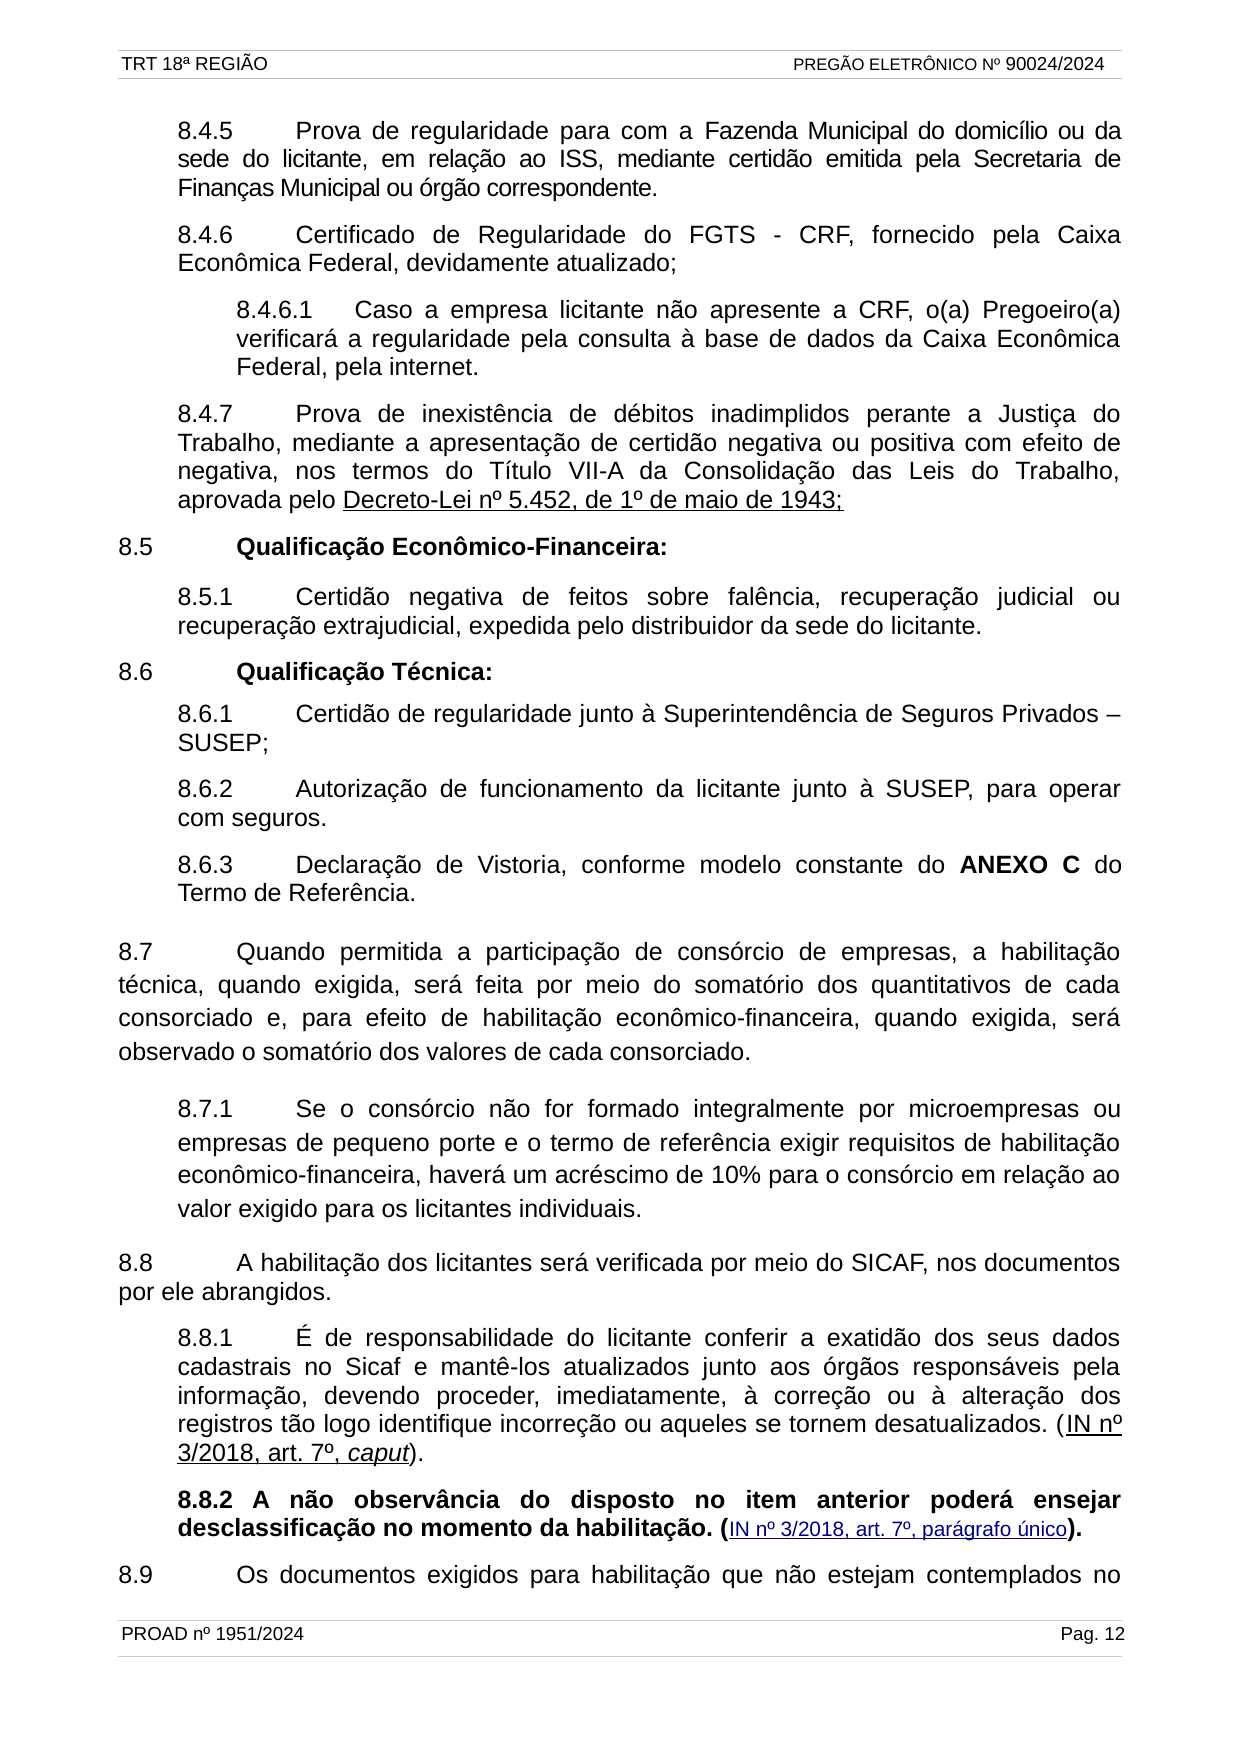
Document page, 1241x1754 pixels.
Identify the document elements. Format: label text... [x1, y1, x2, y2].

text 8.7.1 Se o consórcio não for formado integralmente por microempresas ou empresas de pequeno porte e o termo de referência exigir requisitos de habilitação econômico-financeira, haverá um acréscimo de 10% para o consórcio em relação ao valor exigido para os licitantes individuais. [177, 1094, 1122, 1222]
text 8.7 Quando permitida a participação de consórcio de empresas, a habilitação técnica, quando exigida, será feita por meio do somatório dos quantitativos de cada consorciado e, para efeito de habilitação econômico-financeira, quando exigida, será observado o somatório dos valores de cada consorciado. [118, 937, 1122, 1065]
text 8.4.6 Certificado de Regularidade do FGTS - CRF, fornecido pela Caixa Econômica Federal, devidamente atualizado; [177, 219, 1122, 277]
text 8.8 A habilitação dos licitantes será verificada por meio do SICAF, nos documentos por ele abrangidos. [118, 1248, 1122, 1305]
list 8.6.1 Certidão de regularidade junto à Superintendência de Seguros Privados – SUSEP; [177, 699, 1122, 757]
text 8.5 Qualificação Econômico-Financeira: [118, 531, 1122, 560]
text 8.8.2 A não observância do disposto no item anterior poderá ensejar desclassificação no momento da habilitação. (IN nº 3/2018, art. 7º, parágrafo único). [177, 1484, 1122, 1542]
text 8.5.1 Certidão negativa de feitos sobre falência, recuperação judicial ou recuperação extrajudicial, expedida pelo distribuidor da sede do licitante. [177, 582, 1122, 640]
list 8.6.3 Declaração de Vistoria, conforme modelo constante do ANEXO C do Termo de Referência. [177, 850, 1122, 907]
list 8.6.2 Autorização de funcionamento da licitante junto à SUSEP, para operar com seguros. [177, 774, 1122, 832]
text 8.8.1 É de responsabilidade do licitante conferir a exatidão dos seus dados cadastrais no Sicaf e mantê-los atualizados junto aos órgãos responsáveis pela informação, devendo proceder, imediatamente, à correção ou à alteração dos registros tão logo identifique incorreção ou aqueles se tornem desatualizados. (IN nº 3/2018, art. 7º, caput). [177, 1323, 1122, 1467]
text 8.9 Os documentos exigidos para habilitação que não estejam contemplados no [118, 1560, 1122, 1588]
text 8.4.6.1 Caso a empresa licitante não apresente a CRF, o(a) Pregoeiro(a) verificará a regularidade pela consulta à base de dados da Caixa Econômica Federal, pela internet. [236, 295, 1122, 381]
text 8.6 Qualificação Técnica: [118, 657, 1122, 686]
text 8.4.5 Prova de regularidade para com a Fazenda Municipal do domicílio ou da sede do licitante, em relação ao ISS, mediante certidão emitida pela Secretaria de Finanças Municipal ou órgão correspondente. [177, 116, 1122, 202]
text 8.4.7 Prova de inexistência de débitos inadimplidos perante a Justiça do Trabalho, mediante a apresentação de certidão negativa ou positiva com efeito de negativa, nos termos do Título VII-A da Consolidação das Leis do Trabalho, aprovada pelo Decreto-Lei nº 5.452, de 1º de maio de 1943; [177, 399, 1122, 514]
